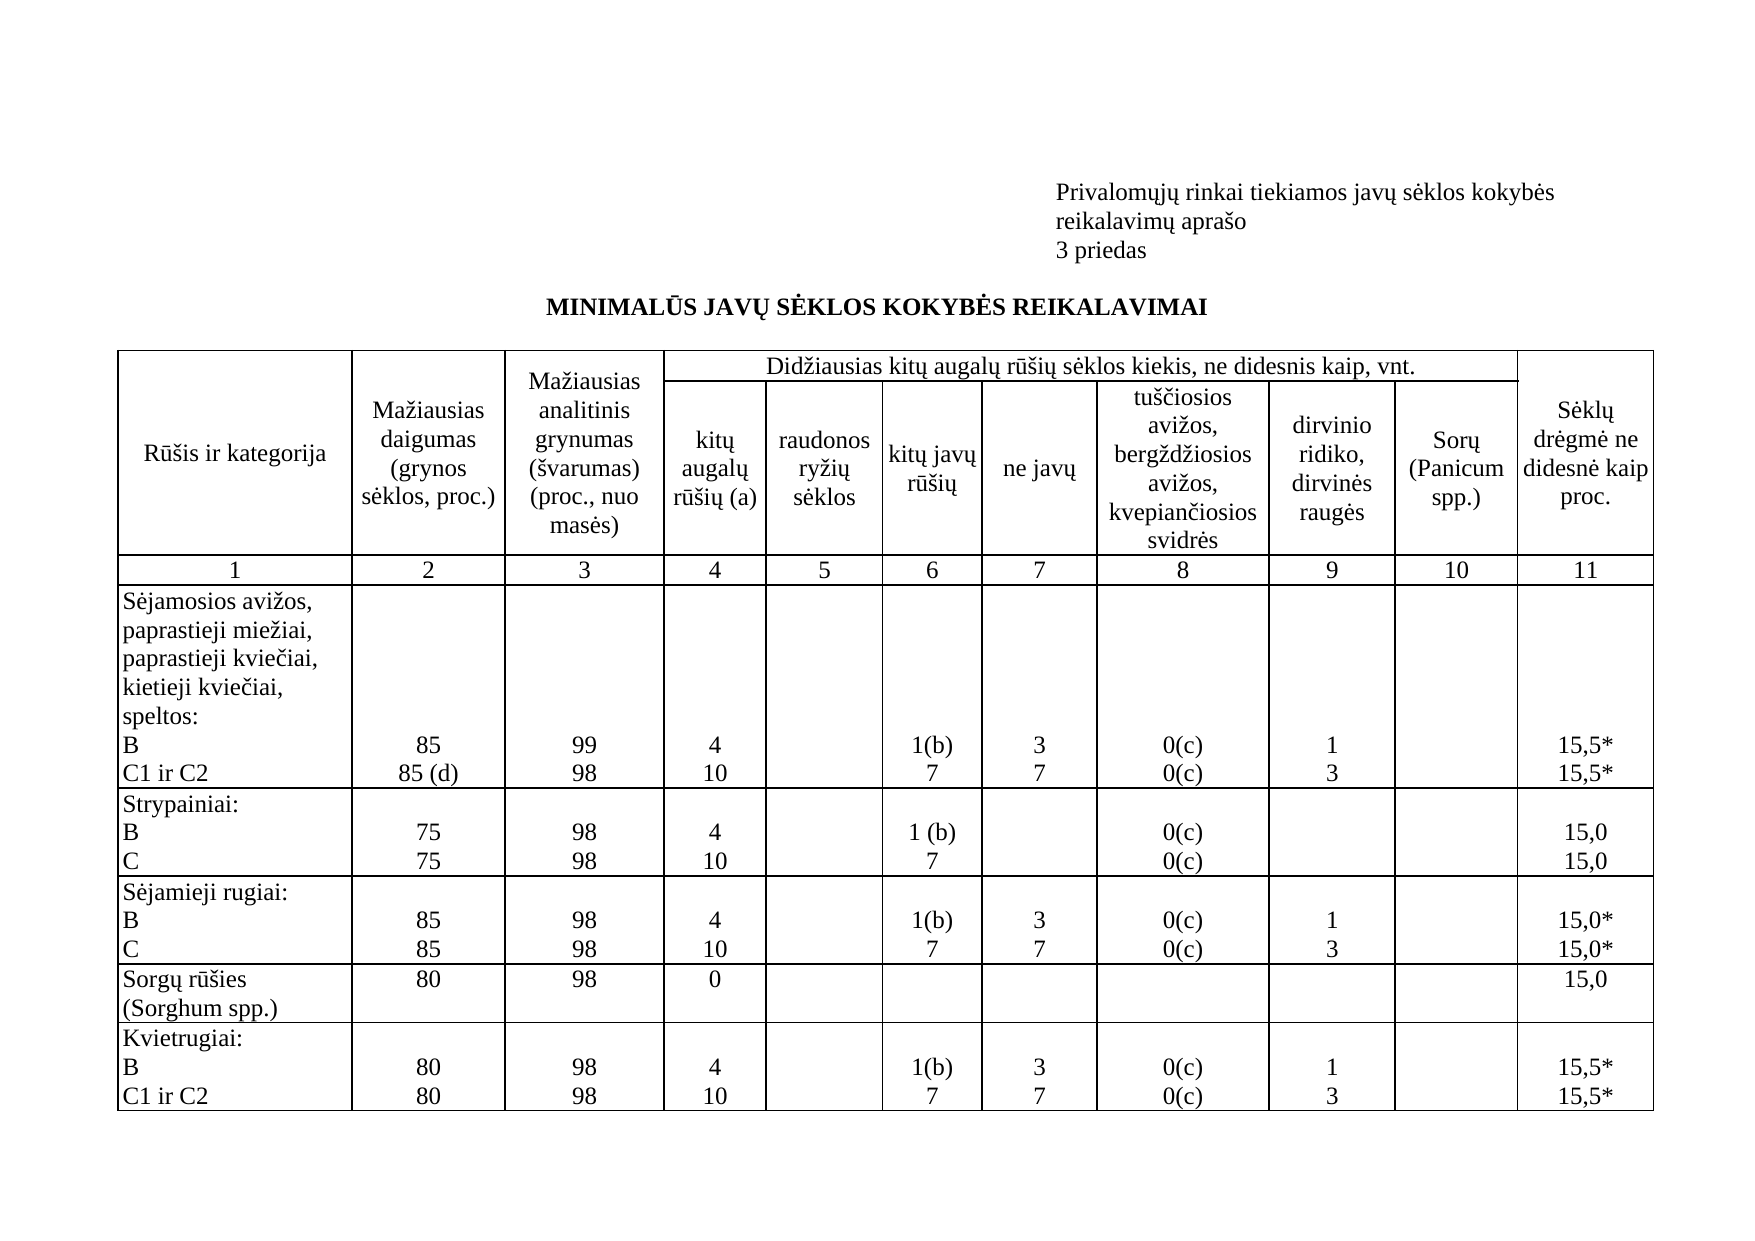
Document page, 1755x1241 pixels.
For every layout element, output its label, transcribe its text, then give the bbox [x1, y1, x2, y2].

text Privalomųjų rinkai tiekiamos javų sėklos kokybės reikalavimų aprašo [1056, 177, 1636, 235]
table_cell [767, 846, 882, 875]
table_cell [883, 993, 981, 1022]
table_cell 11 [1518, 556, 1653, 584]
table_cell [883, 965, 981, 993]
table_cell 4 [665, 1052, 765, 1081]
table_cell Strypainiai: [119, 789, 351, 817]
table_cell [1098, 789, 1268, 817]
table_cell [1098, 1023, 1268, 1052]
table_cell [1396, 993, 1517, 1022]
table_header Didžiausias kitų augalų rūšių sėklos kiekis, ne didesnis kaip, vnt. [665, 351, 1517, 380]
table_cell 10 [665, 934, 765, 963]
table_cell [1396, 586, 1517, 730]
table_cell [353, 993, 504, 1022]
table_cell 98 [506, 934, 663, 963]
table_cell [506, 586, 663, 730]
table_cell [1396, 877, 1517, 905]
table_cell 15,5* [1518, 759, 1653, 787]
table_cell 4 [665, 905, 765, 934]
table_cell 15,0 [1518, 818, 1653, 846]
table_cell [883, 789, 981, 817]
table_cell [767, 934, 882, 963]
table_cell [1518, 586, 1653, 730]
table_cell 75 [353, 818, 504, 846]
table_cell 3 [506, 556, 663, 584]
table_cell 1 [1270, 1052, 1394, 1081]
table_cell 98 [506, 818, 663, 846]
table_cell [1270, 789, 1394, 817]
table_cell [983, 846, 1096, 875]
table_cell 85 [353, 905, 504, 934]
table_cell 7 [983, 1081, 1096, 1110]
table_cell [1396, 905, 1517, 934]
table_cell [353, 1023, 504, 1052]
table_cell [767, 730, 882, 758]
table_cell [665, 877, 765, 905]
table_cell [767, 993, 882, 1022]
table_cell [767, 905, 882, 934]
table_cell [883, 1023, 981, 1052]
table_cell 98 [506, 846, 663, 875]
table_cell [1518, 993, 1653, 1022]
table_cell [983, 818, 1096, 846]
table_cell [1396, 965, 1517, 993]
table_header Sėklų drėgmė ne didesnė kaip proc. [1518, 351, 1653, 554]
table_cell [767, 1023, 882, 1052]
table_cell [767, 965, 882, 993]
table_cell 0(c) [1098, 846, 1268, 875]
table_cell kitų augalų rūšių (a) [665, 382, 765, 554]
table_cell C1 ir C2 [119, 759, 351, 787]
table_cell 85 (d) [353, 759, 504, 787]
table_cell B [119, 1052, 351, 1081]
table_cell 3 [983, 905, 1096, 934]
table_cell 1(b) [883, 905, 981, 934]
table_cell [767, 877, 882, 905]
table_cell 4 [665, 818, 765, 846]
table_cell [1270, 1023, 1394, 1052]
table_cell B [119, 730, 351, 758]
table_cell [1396, 789, 1517, 817]
table_cell C1 ir C2 [119, 1081, 351, 1110]
table_cell 98 [506, 905, 663, 934]
table_cell 3 [1270, 759, 1394, 787]
table_cell [353, 789, 504, 817]
table_cell 8 [1098, 556, 1268, 584]
table_cell 98 [506, 759, 663, 787]
table_cell 10 [1396, 556, 1517, 584]
table_cell [1270, 993, 1394, 1022]
table_cell 7 [883, 759, 981, 787]
table_cell [1396, 759, 1517, 787]
table_cell 98 [506, 1052, 663, 1081]
table_cell [983, 789, 1096, 817]
table_cell [665, 993, 765, 1022]
table_cell 10 [665, 759, 765, 787]
table_cell [983, 993, 1096, 1022]
table_cell 7 [883, 934, 981, 963]
table_cell 2 [353, 556, 504, 584]
table_cell [1396, 1081, 1517, 1110]
table_cell 15,0* [1518, 905, 1653, 934]
table_cell 15,0 [1518, 846, 1653, 875]
table_cell 3 [1270, 934, 1394, 963]
table_cell 0(c) [1098, 730, 1268, 758]
table_cell [883, 877, 981, 905]
table_cell [883, 586, 981, 730]
table_cell [1098, 965, 1268, 993]
table_cell B [119, 905, 351, 934]
table_cell 0(c) [1098, 1052, 1268, 1081]
table_cell 7 [883, 1081, 981, 1110]
table_cell [353, 877, 504, 905]
table_cell [767, 1081, 882, 1110]
table_cell 1(b) [883, 1052, 981, 1081]
table_cell [1098, 993, 1268, 1022]
table_cell [1396, 730, 1517, 758]
table_cell [1270, 818, 1394, 846]
table_cell [767, 789, 882, 817]
table_cell 1 [119, 556, 351, 584]
table_cell raudonos ryžių sėklos [767, 382, 882, 554]
table_cell 98 [506, 1081, 663, 1110]
table_cell [506, 993, 663, 1022]
table_cell 5 [767, 556, 882, 584]
table_cell Sėjamieji rugiai: [119, 877, 351, 905]
table_cell 7 [983, 934, 1096, 963]
table_cell 3 [983, 730, 1096, 758]
table_cell Sorgų rūšies [119, 965, 351, 993]
table_header Mažiausias daigumas (grynos sėklos, proc.) [353, 351, 504, 554]
table_cell 7 [883, 846, 981, 875]
table_header Mažiausias analitinis grynumas (švarumas) (proc., nuo masės) [506, 351, 663, 554]
table_cell 3 [1270, 1081, 1394, 1110]
table_cell [506, 789, 663, 817]
table_cell [1396, 934, 1517, 963]
table_cell [767, 818, 882, 846]
table_cell [1518, 789, 1653, 817]
table_cell kitų javų rūšių [883, 382, 981, 554]
table_cell 15,5* [1518, 1052, 1653, 1081]
table_cell [1396, 1023, 1517, 1052]
table_cell [1098, 586, 1268, 730]
table_cell [1518, 1023, 1653, 1052]
table_cell 7 [983, 759, 1096, 787]
table_cell ne javų [983, 382, 1096, 554]
table_cell [767, 586, 882, 730]
table_cell 80 [353, 1081, 504, 1110]
table_cell 0 [665, 965, 765, 993]
table_cell 10 [665, 1081, 765, 1110]
table_cell 85 [353, 730, 504, 758]
table_header Rūšis ir kategorija [119, 351, 351, 554]
table_cell Sėjamosios avižos, paprastieji miežiai, paprastieji kviečiai, kietieji kviečiai, speltos: [119, 586, 351, 730]
table_cell [1396, 818, 1517, 846]
text 3 priedas [1056, 235, 1636, 263]
table_cell [767, 1052, 882, 1081]
table_cell [353, 586, 504, 730]
table_cell tuščiosios avižos, bergždžiosios avižos, kvepiančiosios svidrės [1098, 382, 1268, 554]
table_cell Sorų (Panicum spp.) [1396, 382, 1517, 554]
table_cell [983, 877, 1096, 905]
table_cell 80 [353, 965, 504, 993]
table_cell 0(c) [1098, 934, 1268, 963]
table_cell 15,5* [1518, 730, 1653, 758]
table_cell [983, 965, 1096, 993]
table_cell (Sorghum spp.) [119, 993, 351, 1022]
table_cell 1(b) [883, 730, 981, 758]
table_cell [1270, 877, 1394, 905]
table_cell 10 [665, 846, 765, 875]
table_cell 1 [1270, 905, 1394, 934]
table_cell C [119, 846, 351, 875]
table_cell 0(c) [1098, 905, 1268, 934]
table_cell [1396, 1052, 1517, 1081]
table_cell [1270, 965, 1394, 993]
table_cell 0(c) [1098, 759, 1268, 787]
table_cell [1396, 846, 1517, 875]
table_cell 1 (b) [883, 818, 981, 846]
table_cell 7 [983, 556, 1096, 584]
table_cell 85 [353, 934, 504, 963]
table_cell [1098, 877, 1268, 905]
table_cell 6 [883, 556, 981, 584]
table_cell 80 [353, 1052, 504, 1081]
table_cell [1270, 846, 1394, 875]
table_cell 4 [665, 556, 765, 584]
table_cell C [119, 934, 351, 963]
table_cell dirvinio ridiko, dirvinės raugės [1270, 382, 1394, 554]
table_cell [665, 1023, 765, 1052]
table_cell 98 [506, 965, 663, 993]
table_cell 99 [506, 730, 663, 758]
table_cell 75 [353, 846, 504, 875]
table_cell [983, 586, 1096, 730]
table_cell [506, 1023, 663, 1052]
table_cell 0(c) [1098, 818, 1268, 846]
table_cell [1518, 877, 1653, 905]
table_cell 15,5* [1518, 1081, 1653, 1110]
table_cell 1 [1270, 730, 1394, 758]
table_cell B [119, 818, 351, 846]
table_cell 9 [1270, 556, 1394, 584]
table_cell 15,0* [1518, 934, 1653, 963]
text MINIMALŪS JAVŲ SĖKLOS KOKYBĖS REIKALAVIMAI [118, 292, 1636, 321]
table_cell 3 [983, 1052, 1096, 1081]
table_cell 0(c) [1098, 1081, 1268, 1110]
table_cell [983, 1023, 1096, 1052]
table_cell [665, 586, 765, 730]
table_cell [1270, 586, 1394, 730]
table_cell [767, 759, 882, 787]
table_cell Kvietrugiai: [119, 1023, 351, 1052]
table_cell 4 [665, 730, 765, 758]
table_cell [506, 877, 663, 905]
table_cell [665, 789, 765, 817]
table_cell 15,0 [1518, 965, 1653, 993]
